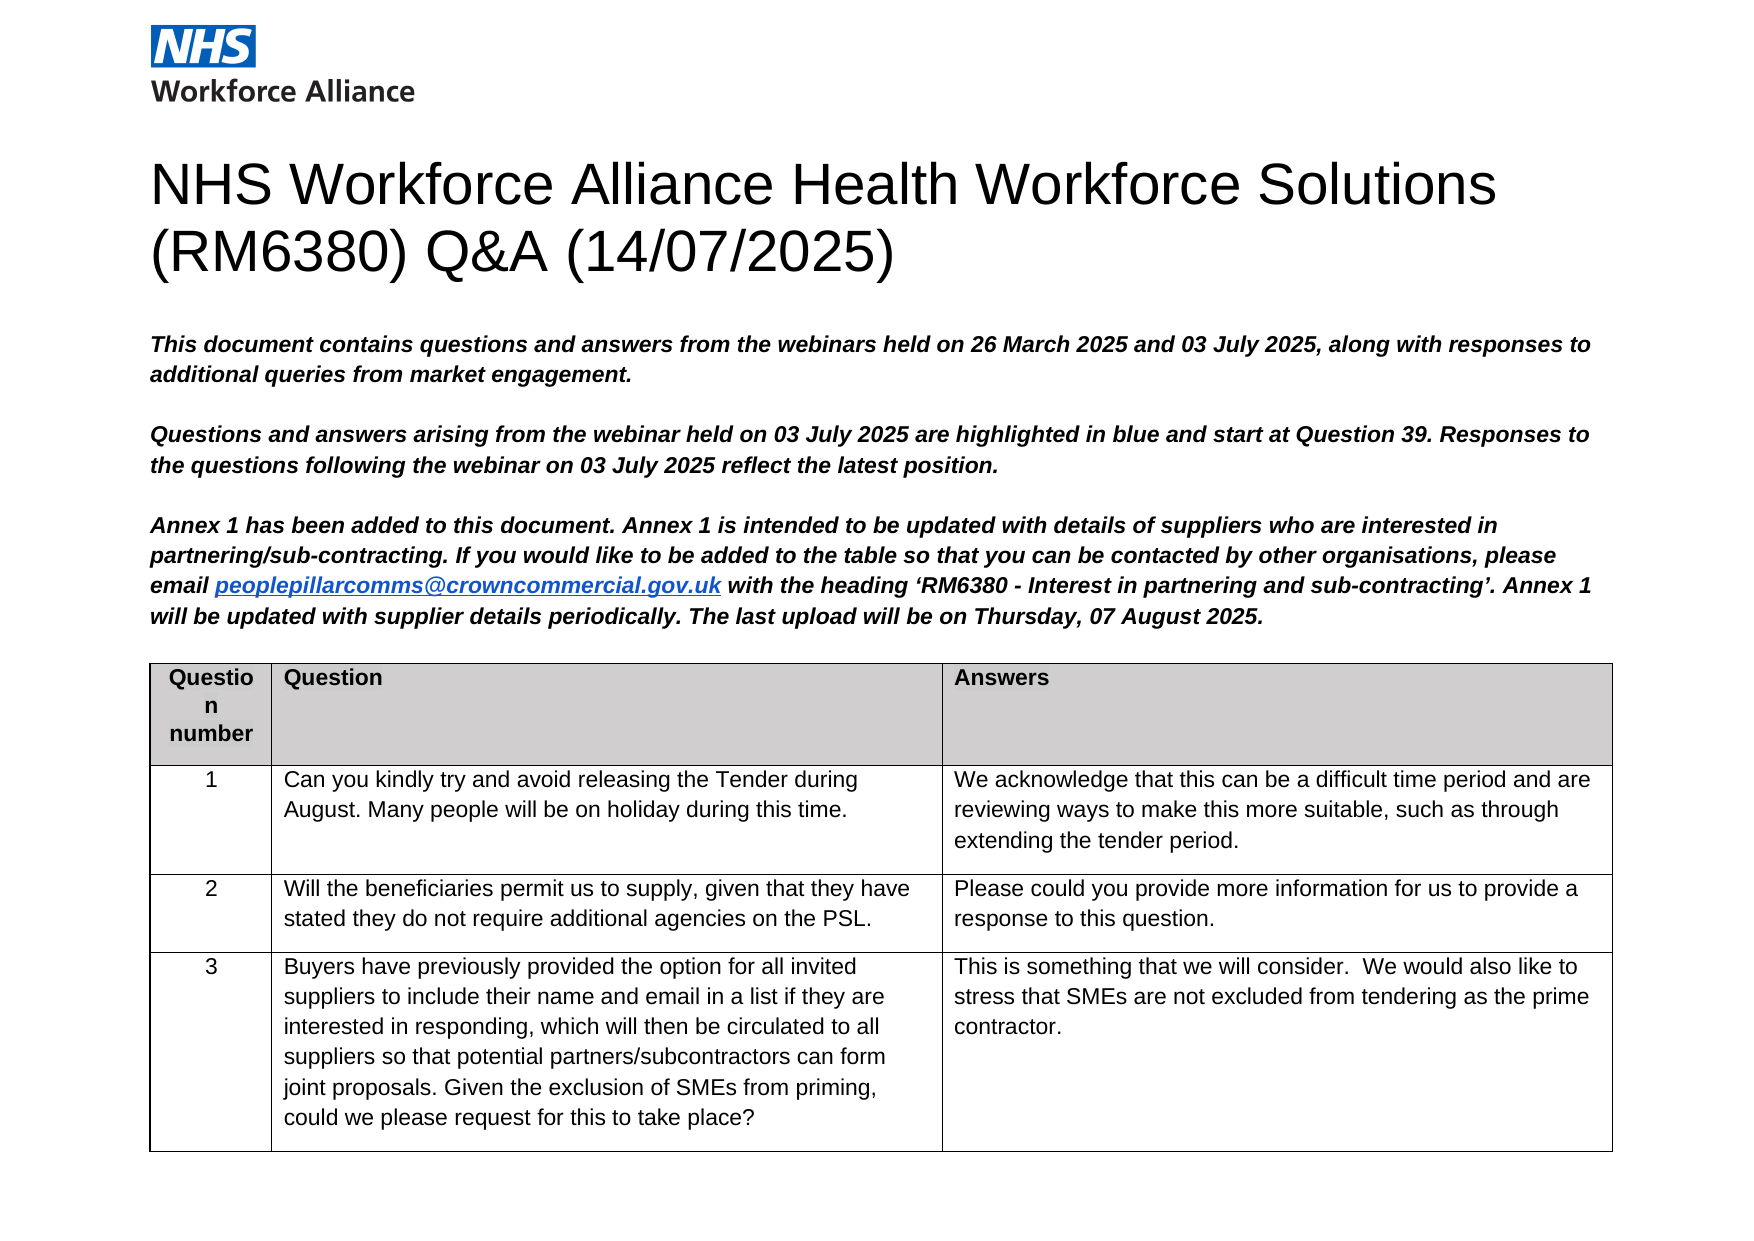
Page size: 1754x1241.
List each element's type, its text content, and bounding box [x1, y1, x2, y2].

text This document contains questions and answers from the webinars held on 26 March 2025 and 03 July 2025, along with responses to additional queries from market engagement. [150, 331, 1604, 387]
table_cell 1 [151, 766, 271, 873]
title NHS Workforce Alliance Health Workforce Solutions (RM6380) Q&A (14/07/2025) [150, 150, 1604, 284]
table_cell 3 [151, 953, 271, 1151]
table_cell This is something that we will consider. We would also like to stress that SMEs are not excluded from tendering as the prime contractor. [943, 953, 1612, 1151]
table_cell Can you kindly try and avoid releasing the Tender during August. Many people will be on holiday during this time. [272, 766, 942, 873]
table_cell Will the beneficiaries permit us to supply, given that they have stated they do not require additional agencies on the PSL. [272, 875, 942, 952]
text Annex 1 has been added to this document. Annex 1 is intended to be updated with details of suppliers who are interested in partnering/sub-contracting. If you would like to be added to the table so that you can be contacted by other organisations, please email peoplepillarcomms@crowncommercial.gov.uk with the heading ‘RM6380 - Interest in partnering and sub-contracting’. Annex 1 will be updated with supplier details periodically. The last upload will be on Thursday, 07 August 2025. [150, 512, 1604, 629]
text Questions and answers arising from the webinar held on 03 July 2025 are highlighted in blue and start at Question 39. Responses to the questions following the webinar on 03 July 2025 reflect the latest position. [150, 421, 1604, 478]
table_header Question number [151, 664, 271, 765]
table_cell We acknowledge that this can be a difficult time period and are reviewing ways to make this more suitable, such as through extending the tender period. [943, 766, 1612, 873]
table_header Answers [943, 664, 1612, 765]
table_cell 2 [151, 875, 271, 952]
table_header Question [272, 664, 942, 765]
table_cell Please could you provide more information for us to provide a response to this question. [943, 875, 1612, 952]
table_cell Buyers have previously provided the option for all invited suppliers to include their name and email in a list if they are interested in responding, which will then be circulated to all suppliers so that potential partners/subcontractors can form joint proposals. Given the exclusion of SMEs from priming, could we please request for this to take place? [272, 953, 942, 1151]
